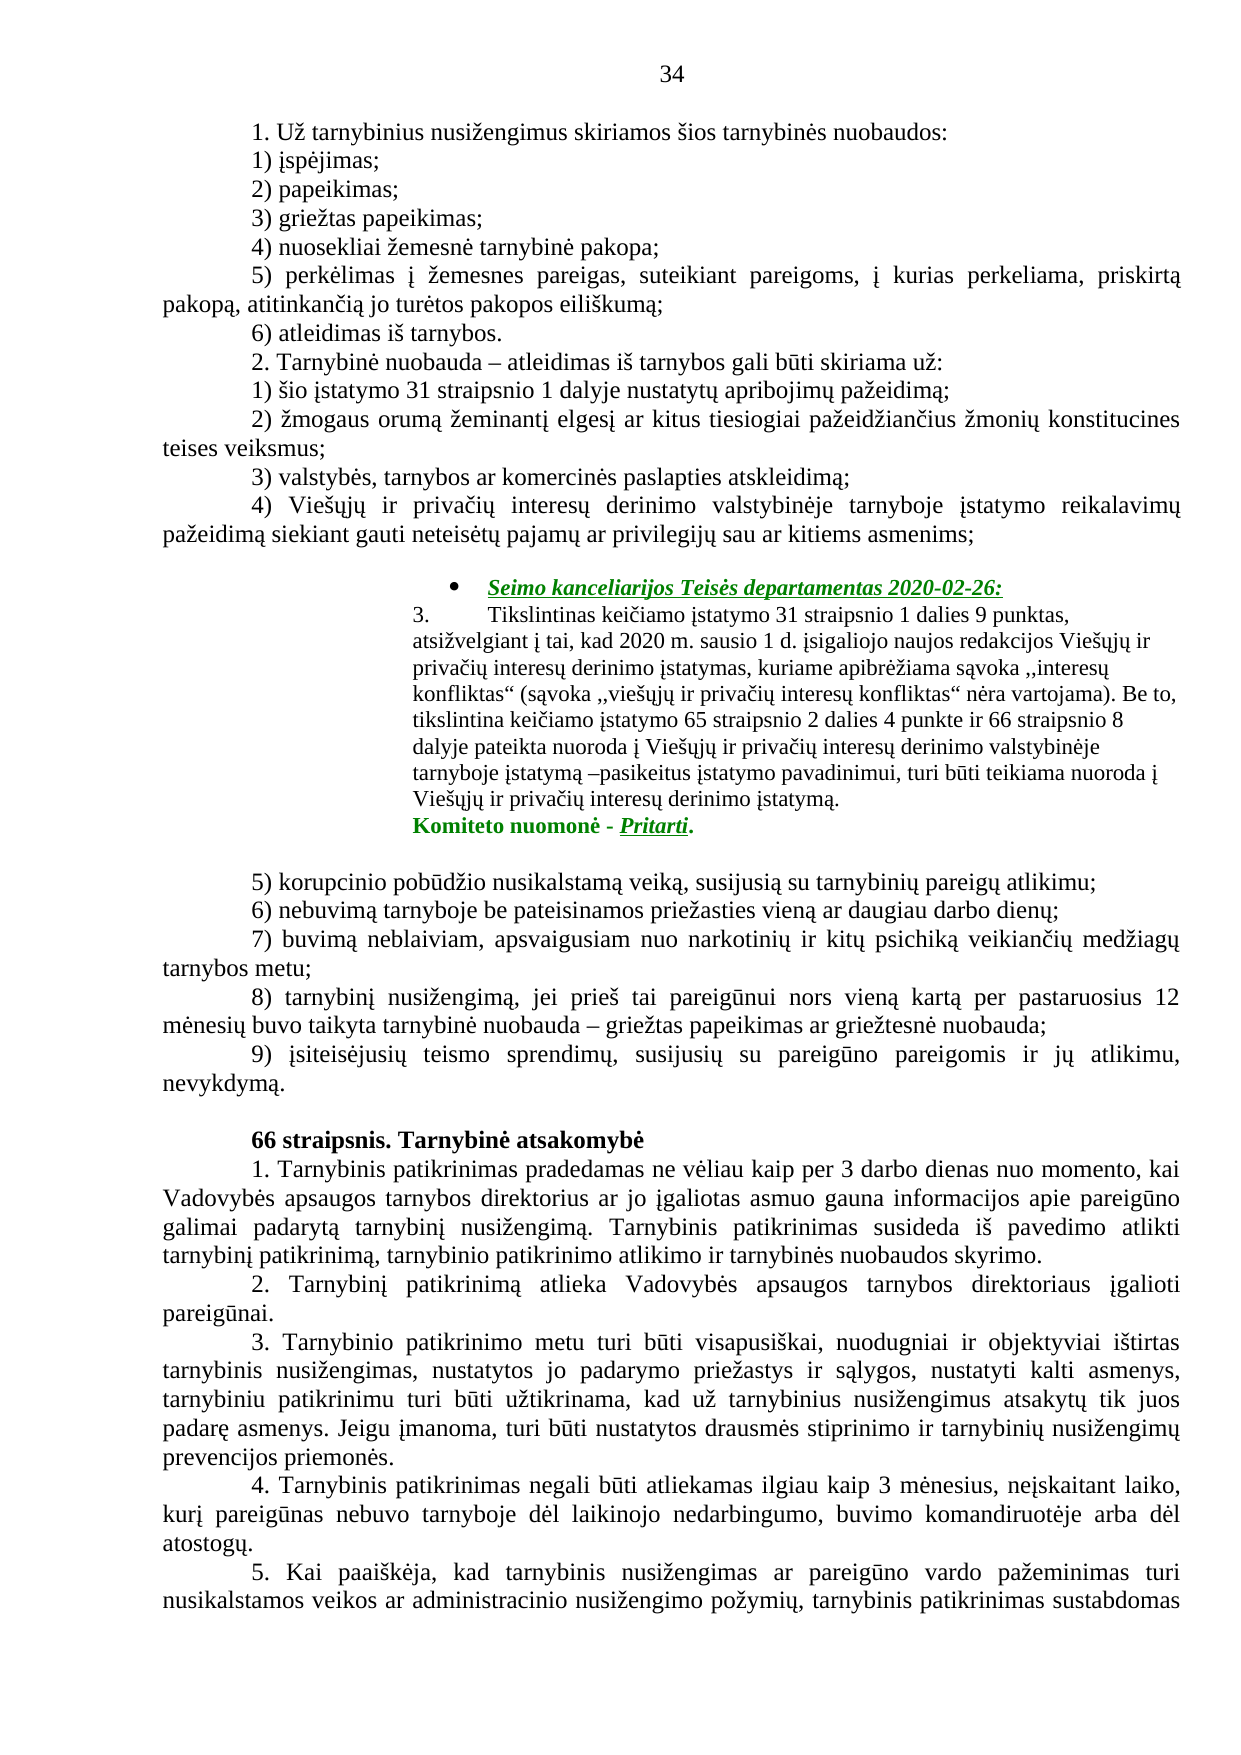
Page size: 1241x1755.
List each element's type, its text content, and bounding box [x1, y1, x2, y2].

text 1. Už tarnybinius nusižengimus skiriamos šios tarnybinės nuobaudos: [162, 117, 1181, 145]
list Seimo kanceliarijos Teisės departamentas 2020-02-26: [450, 574, 1181, 601]
text 4) Viešųjų ir privačių interesų derinimo valstybinėje tarnyboje įstatymo reikalavimų pažeidimą siekiant gauti neteisėtų pajamų ar privilegijų sau ar kitiems asmenims; [162, 490, 1181, 548]
text Komiteto nuomonė - Pritarti. [412, 812, 1181, 838]
text 1. Tarnybinis patikrinimas pradedamas ne vėliau kaip per 3 darbo dienas nuo momento, kai Vadovybės apsaugos tarnybos direktorius ar jo įgaliotas asmuo gauna informacijos apie pareigūno galimai padarytą tarnybinį nusižengimą. Tarnybinis patikrinimas susideda iš pavedimo atlikti tarnybinį patikrinimą, tarnybinio patikrinimo atlikimo ir tarnybinės nuobaudos skyrimo. [162, 1154, 1181, 1269]
text 2) žmogaus orumą žeminantį elgesį ar kitus tiesiogiai pažeidžiančius žmonių konstitucines teises veiksmus; [162, 404, 1181, 462]
text 6) nebuvimą tarnyboje be pateisinamos priežasties vieną ar daugiau darbo dienų; [162, 896, 1181, 924]
text 7) buvimą neblaiviam, apsvaigusiam nuo narkotinių ir kitų psichiką veikiančių medžiagų tarnybos metu; [162, 924, 1181, 982]
text 2. Tarnybinį patikrinimą atlieka Vadovybės apsaugos tarnybos direktoriaus įgalioti pareigūnai. [162, 1269, 1181, 1327]
text 5) perkėlimas į žemesnes pareigas, suteikiant pareigoms, į kurias perkeliama, priskirtą pakopą, atitinkančią jo turėtos pakopos eiliškumą; [162, 260, 1181, 318]
text 4) nuosekliai žemesnė tarnybinė pakopa; [162, 232, 1181, 260]
text 2) papeikimas; [162, 174, 1181, 203]
text 3) griežtas papeikimas; [162, 203, 1181, 232]
text 66 straipsnis. Tarnybinė atsakomybė [162, 1126, 1181, 1154]
text 6) atleidimas iš tarnybos. [162, 318, 1181, 347]
text 9) įsiteisėjusių teismo sprendimų, susijusių su pareigūno pareigomis ir jų atlikimu, nevykdymą. [162, 1039, 1181, 1097]
text 1) įspėjimas; [162, 145, 1181, 174]
text 5. Kai paaiškėja, kad tarnybinis nusižengimas ar pareigūno vardo pažeminimas turi nusikalstamos veikos ar administracinio nusižengimo požymių, tarnybinis patikrinimas sustabdomas [162, 1557, 1181, 1614]
text 2. Tarnybinė nuobauda – atleidimas iš tarnybos gali būti skiriama už: [162, 347, 1181, 375]
text 1) šio įstatymo 31 straipsnio 1 dalyje nustatytų apribojimų pažeidimą; [162, 375, 1181, 404]
text 4. Tarnybinis patikrinimas negali būti atliekamas ilgiau kaip 3 mėnesius, neįskaitant laiko, kurį pareigūnas nebuvo tarnyboje dėl laikinojo nedarbingumo, buvimo komandiruotėje arba dėl atostogų. [162, 1471, 1181, 1557]
text 5) korupcinio pobūdžio nusikalstamą veiką, susijusią su tarnybinių pareigų atlikimu; [162, 867, 1181, 896]
text 3) valstybės, tarnybos ar komercinės paslapties atskleidimą; [162, 462, 1181, 490]
text 3. Tarnybinio patikrinimo metu turi būti visapusiškai, nuodugniai ir objektyviai ištirtas tarnybinis nusižengimas, nustatytos jo padarymo priežastys ir sąlygos, nustatyti kalti asmenys, tarnybiniu patikrinimu turi būti užtikrinama, kad už tarnybinius nusižengimus atsakytų tik juos padarę asmenys. Jeigu įmanoma, turi būti nustatytos drausmės stiprinimo ir tarnybinių nusižengimų prevencijos priemonės. [162, 1327, 1181, 1471]
text 3. Tikslintinas keičiamo įstatymo 31 straipsnio 1 dalies 9 punktas, atsižvelgiant į tai, kad 2020 m. sausio 1 d. įsigaliojo naujos redakcijos Viešųjų ir privačių interesų derinimo įstatymas, kuriame apibrėžiama sąvoka ,,interesų konfliktas“ (sąvoka ,,viešųjų ir privačių interesų konfliktas“ nėra vartojama). Be to, tikslintina keičiamo įstatymo 65 straipsnio 2 dalies 4 punkte ir 66 straipsnio 8 dalyje pateikta nuoroda į Viešųjų ir privačių interesų derinimo valstybinėje tarnyboje įstatymą –pasikeitus įstatymo pavadinimui, turi būti teikiama nuoroda į Viešųjų ir privačių interesų derinimo įstatymą. [412, 601, 1181, 812]
text 8) tarnybinį nusižengimą, jei prieš tai pareigūnui nors vieną kartą per pastaruosius 12 mėnesių buvo taikyta tarnybinė nuobauda – griežtas papeikimas ar griežtesnė nuobauda; [162, 982, 1181, 1039]
